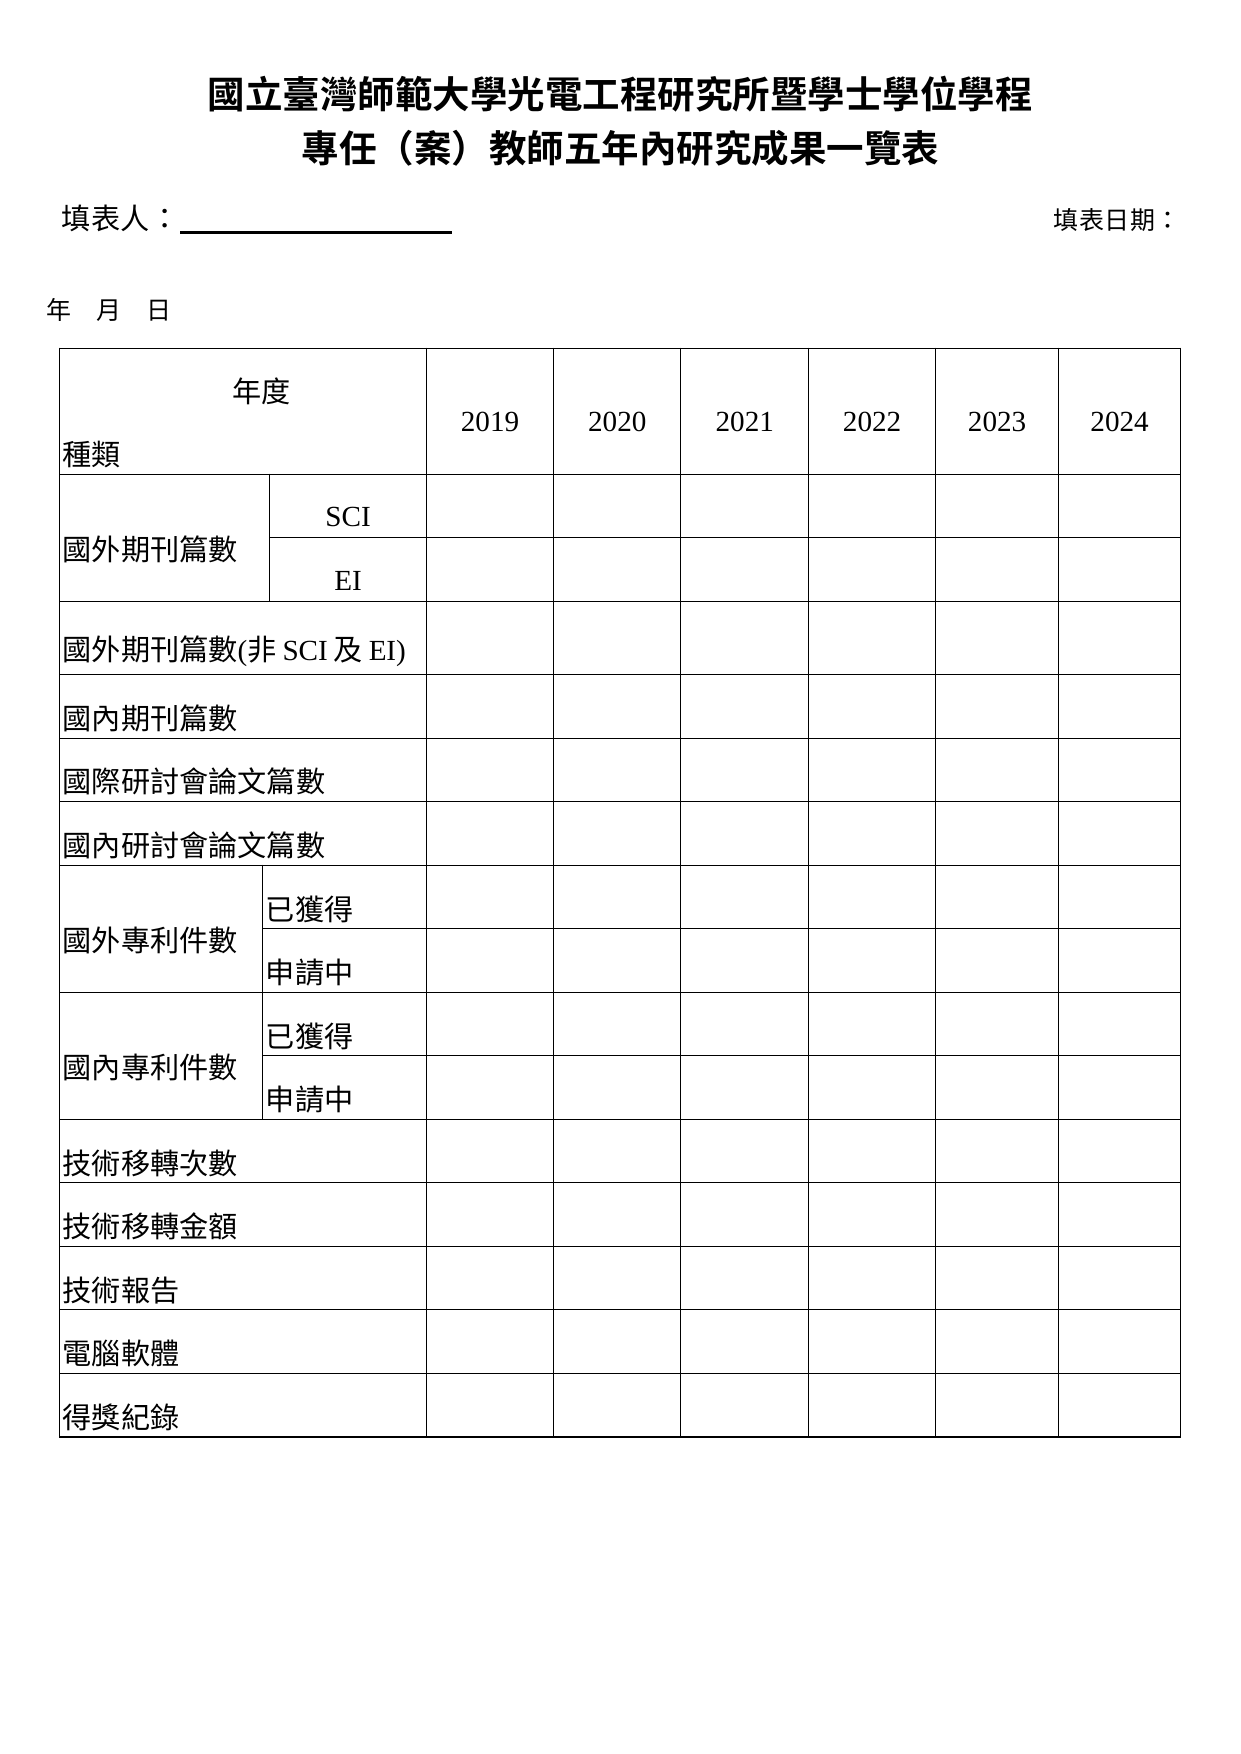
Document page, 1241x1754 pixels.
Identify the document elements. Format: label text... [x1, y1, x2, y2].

table_cell 國外期刊篇數 [60, 475, 269, 601]
table_cell [554, 675, 680, 737]
table_cell [554, 866, 680, 928]
table_header 2020 [554, 349, 680, 473]
table_cell [1059, 475, 1180, 537]
table_cell [554, 1374, 680, 1436]
table_header 2021 [681, 349, 808, 473]
table_cell [554, 1056, 680, 1119]
table_cell [809, 1120, 935, 1182]
table_cell [554, 1120, 680, 1182]
table_cell [681, 602, 808, 674]
table_cell [554, 538, 680, 601]
table_cell [681, 866, 808, 928]
table_cell [681, 929, 808, 992]
table_cell SCI [270, 475, 426, 537]
table_cell EI [270, 538, 426, 601]
table_cell 申請中 [263, 929, 426, 992]
table_cell [936, 1183, 1058, 1246]
table_header 2022 [809, 349, 935, 473]
table_cell [809, 538, 935, 601]
table_cell [936, 1120, 1058, 1182]
table_cell [427, 1056, 553, 1119]
table_cell 國內研討會論文篇數 [60, 802, 426, 864]
table_cell [809, 1374, 935, 1436]
table_cell [1059, 1183, 1180, 1246]
table_cell [681, 675, 808, 737]
table_cell [936, 929, 1058, 992]
table_cell [427, 538, 553, 601]
table_cell [809, 602, 935, 674]
table_header 2024 [1059, 349, 1180, 473]
table_cell [681, 739, 808, 801]
table_cell [681, 475, 808, 537]
table_cell [427, 675, 553, 737]
table_cell [427, 802, 553, 864]
table_cell [1059, 802, 1180, 864]
table_cell [936, 866, 1058, 928]
table_cell 已獲得 [263, 993, 426, 1055]
table_cell [427, 1310, 553, 1373]
text 國立臺灣師範大學光電工程研究所暨學士學位學程 [59, 64, 1181, 119]
table_cell 技術移轉次數 [60, 1120, 426, 1182]
table_cell [809, 1310, 935, 1373]
table_cell 得獎紀錄 [60, 1374, 426, 1436]
table_cell 已獲得 [263, 866, 426, 928]
table_cell [681, 1247, 808, 1309]
table_cell [1059, 866, 1180, 928]
table_cell [427, 602, 553, 674]
text 專任（案）教師五年內研究成果一覽表 [59, 119, 1181, 173]
table_cell [554, 929, 680, 992]
table_cell [1059, 538, 1180, 601]
table_cell [1059, 929, 1180, 992]
table_cell [554, 1183, 680, 1246]
table_cell [1059, 1374, 1180, 1436]
table_cell [936, 739, 1058, 801]
table_cell 國外專利件數 [60, 866, 262, 992]
table_cell [936, 993, 1058, 1055]
table_cell [936, 1056, 1058, 1119]
table_cell [554, 1310, 680, 1373]
table_cell [809, 1183, 935, 1246]
table_cell [554, 993, 680, 1055]
table_cell [809, 993, 935, 1055]
table_cell [681, 1120, 808, 1182]
table_cell [1059, 993, 1180, 1055]
table_cell [1059, 1247, 1180, 1309]
text 填表人： 填表日期： 年 月 日 [47, 173, 1181, 329]
table_cell [554, 602, 680, 674]
table_cell 國內期刊篇數 [60, 675, 426, 737]
table_cell [554, 739, 680, 801]
table_cell [1059, 1056, 1180, 1119]
table_cell [809, 866, 935, 928]
table_cell [809, 929, 935, 992]
table_cell [936, 602, 1058, 674]
table_cell [936, 475, 1058, 537]
table_cell [809, 802, 935, 864]
table_header 2023 [936, 349, 1058, 473]
table_cell [554, 802, 680, 864]
table_cell [809, 1247, 935, 1309]
table_cell [427, 929, 553, 992]
table_cell 申請中 [263, 1056, 426, 1119]
table_cell [681, 1374, 808, 1436]
table_cell [681, 993, 808, 1055]
table_cell 技術移轉金額 [60, 1183, 426, 1246]
table_cell [809, 475, 935, 537]
table_cell [427, 1183, 553, 1246]
table_cell [1059, 675, 1180, 737]
table_cell [1059, 602, 1180, 674]
table_cell [681, 1183, 808, 1246]
table_cell [936, 1374, 1058, 1436]
table_cell [427, 1120, 553, 1182]
table_header 年度 種類 [60, 349, 426, 473]
table_cell 技術報告 [60, 1247, 426, 1309]
table_cell [427, 1374, 553, 1436]
table_cell [681, 802, 808, 864]
table_cell [427, 1247, 553, 1309]
table_cell 國內專利件數 [60, 993, 262, 1119]
table_cell 國外期刊篇數(非SCI及EI) [60, 602, 426, 674]
table_cell [427, 739, 553, 801]
table_cell [427, 993, 553, 1055]
table_cell 國際研討會論文篇數 [60, 739, 426, 801]
table_cell [554, 475, 680, 537]
table_cell 電腦軟體 [60, 1310, 426, 1373]
table_cell [1059, 1120, 1180, 1182]
table_header 2019 [427, 349, 553, 473]
table_cell [936, 675, 1058, 737]
table_cell [936, 1247, 1058, 1309]
table_cell [809, 1056, 935, 1119]
table_cell [809, 675, 935, 737]
table_cell [1059, 1310, 1180, 1373]
table_cell [936, 538, 1058, 601]
table_cell [427, 866, 553, 928]
table_cell [936, 802, 1058, 864]
table_cell [681, 1056, 808, 1119]
table_cell [427, 475, 553, 537]
table_cell [936, 1310, 1058, 1373]
table_cell [681, 1310, 808, 1373]
table_cell [1059, 739, 1180, 801]
table_cell [681, 538, 808, 601]
table_cell [554, 1247, 680, 1309]
table_cell [809, 739, 935, 801]
